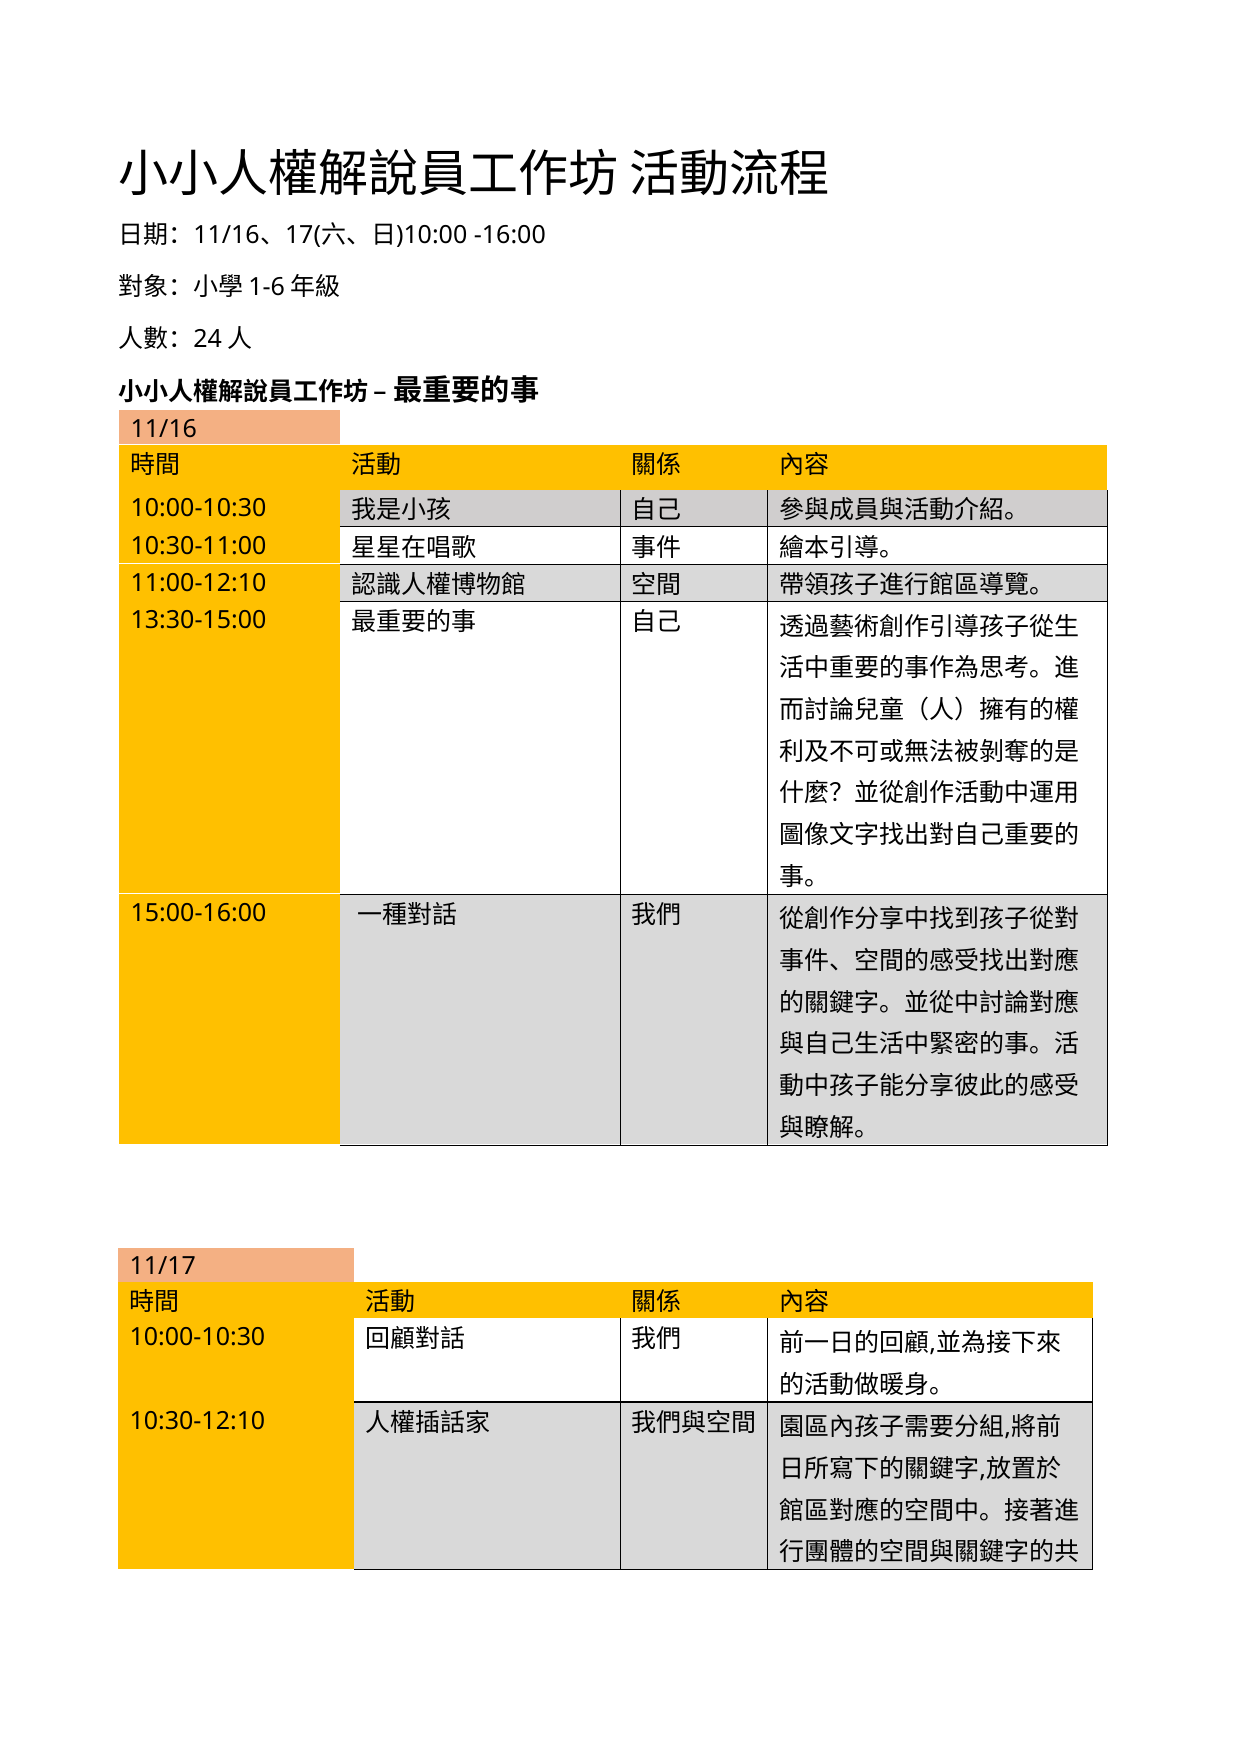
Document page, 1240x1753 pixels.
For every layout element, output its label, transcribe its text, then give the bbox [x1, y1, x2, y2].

table_cell 我們 [621, 1318, 767, 1401]
table_header 11/17 [118, 1248, 354, 1282]
table_cell 參與成員與活動介紹。 [768, 490, 1107, 526]
text 日期：11/16、17(六、日)10:00 -16:00 [118, 202, 1121, 254]
table_cell 人權插話家 [354, 1403, 620, 1569]
table_cell 11:00-12:10 [119, 564, 340, 601]
table_cell 前一日的回顧,並為接下來的活動做暖身。 [768, 1318, 1092, 1401]
text 人數：24人 [118, 306, 1121, 358]
table_cell 認識人權博物館 [340, 565, 620, 601]
table_cell 10:00-10:30 [119, 490, 340, 526]
table_cell 時間 [118, 1282, 354, 1318]
table_cell 我們與空間 [621, 1403, 767, 1569]
table_cell 關係 [620, 445, 768, 490]
table_cell 活動 [354, 1282, 620, 1318]
table_cell 園區內孩子需要分組,將前日所寫下的關鍵字,放置於館區對應的空間中。接著進行團體的空間與關鍵字的共 [768, 1403, 1092, 1569]
table_cell 時間 [119, 445, 340, 490]
table_cell 一種對話 [340, 895, 620, 1144]
table_cell 關係 [620, 1282, 768, 1318]
table_cell 內容 [768, 1282, 1093, 1318]
table_cell 自己 [621, 602, 767, 893]
table_cell 我們 [621, 895, 767, 1144]
table_cell 帶領孩子進行館區導覽。 [768, 565, 1107, 601]
table_cell 我是小孩 [340, 490, 620, 526]
text 小小人權解說員工作坊 活動流程 [118, 150, 1121, 202]
table_cell 15:00-16:00 [119, 894, 340, 1144]
table_cell 星星在唱歌 [340, 527, 620, 563]
table_cell 回顧對話 [354, 1318, 620, 1401]
table_cell 13:30-15:00 [119, 601, 340, 893]
table_cell 繪本引導。 [768, 527, 1107, 563]
text 對象：小學1-6年級 [118, 254, 1121, 306]
table_cell 10:30-11:00 [119, 526, 340, 563]
table_cell 從創作分享中找到孩子從對事件、空間的感受找出對應的關鍵字。並從中討論對應與自己生活中緊密的事。活動中孩子能分享彼此的感受與瞭解。 [768, 895, 1107, 1144]
table_cell 空間 [621, 565, 767, 601]
table_cell 10:00-10:30 [118, 1318, 354, 1401]
table_cell 內容 [768, 445, 1107, 490]
table_cell 10:30-12:10 [118, 1401, 354, 1569]
table_cell 活動 [340, 445, 620, 490]
table_cell 最重要的事 [340, 602, 620, 893]
text 小小人權解說員工作坊 – 最重要的事 [118, 358, 1121, 410]
table_header 11/16 [119, 410, 340, 444]
table_cell 事件 [621, 527, 767, 563]
table_cell 自己 [621, 490, 767, 526]
table_cell 透過藝術創作引導孩子從生活中重要的事作為思考。進而討論兒童（人）擁有的權利及不可或無法被剝奪的是什麼？並從創作活動中運用圖像文字找出對自己重要的事。 [768, 602, 1107, 893]
